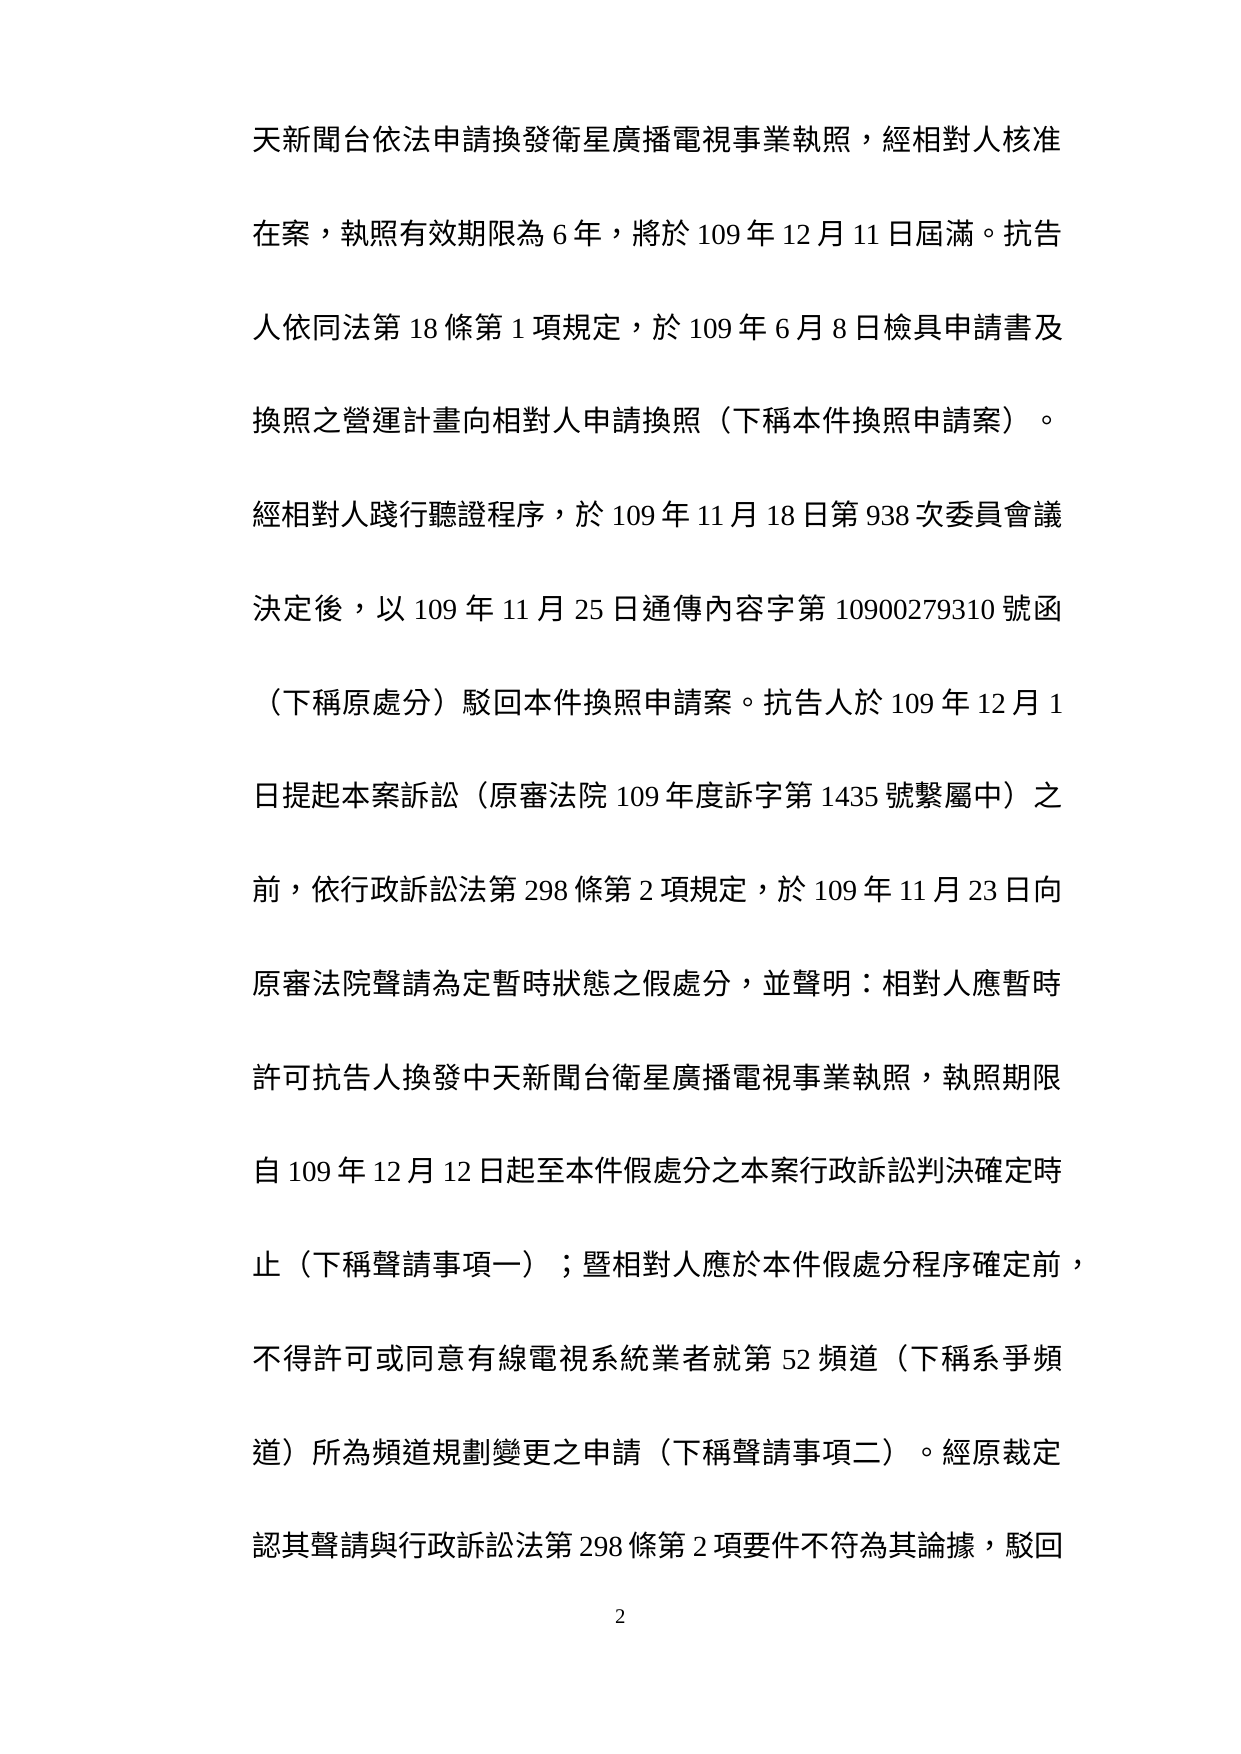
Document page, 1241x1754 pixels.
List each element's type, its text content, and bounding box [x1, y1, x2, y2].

text 抗告人為衛星廣播電視法第2條第1項第4款之衛星頻道節目供應事業（下稱衛星頻道事業），前於民國103年為所經營之中天新聞台依法申請換發衛星廣播電視事業執照，經相對人核准在案，執照有效期限為6年，將於109年12月11日屆滿。抗告人依同法第18條第1項規定，於109年6月8日檢具申請書及換照之營運計畫向相對人申請換照（下稱本件換照申請案）。經相對人踐行聽證程序，於109年11月18日第938次委員會議決定後，以109年11月25日通傳內容字第10900279310號函（下稱原處分）駁回本件換照申請案。抗告人於109年12月1日提起本案訴訟（原審法院109年度訴字第1435號繫屬中）之前，依行政訴訟法第298條第2項規定，於109年11月23日向原審法院聲請為定暫時狀態之假處分，並聲明：相對人應暫時許可抗告人換發中天新聞台衛星廣播電視事業執照，執照期限自109年12月12日起至本件假處分之本案行政訴訟判決確定時止（下稱聲請事項一）；暨相對人應於本件假處分程序確定前，不得許可或同意有線電視系統業者就第52頻道（下稱系爭頻道）所為頻道規劃變更之申請（下稱聲請事項二）。經原裁定認其聲請與行政訴訟法第298條第2項要件不符為其論據，駁回抗告人定暫時狀態處分之聲請。抗告人乃提起本件抗告。 [252, 96, 1063, 1565]
